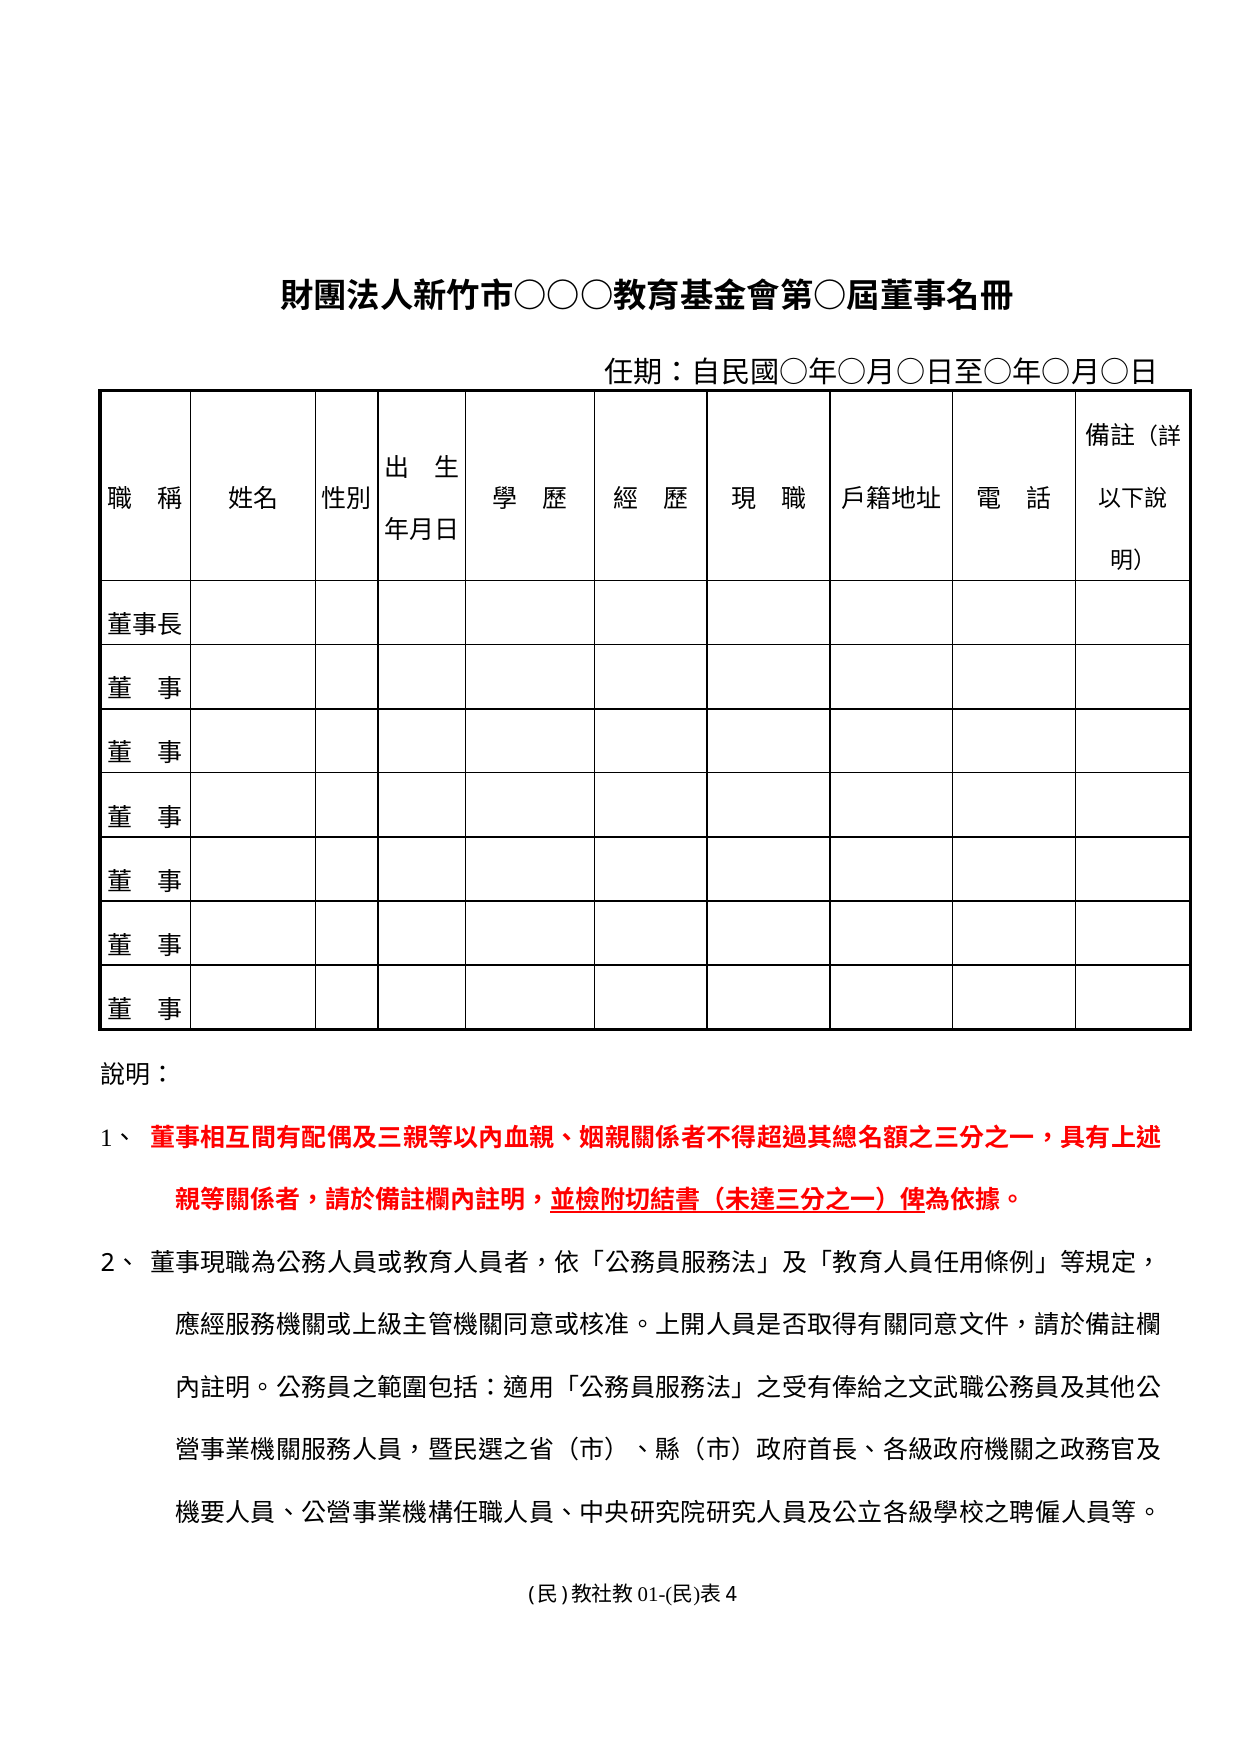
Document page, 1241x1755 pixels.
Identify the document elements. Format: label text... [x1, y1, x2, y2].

table_header 學 歷 [466, 392, 594, 580]
table_cell [831, 902, 952, 964]
table_cell [831, 710, 952, 772]
text 財團法人新竹市○○○教育基金會第○屆董事名冊 [100, 252, 1162, 314]
table_cell [708, 581, 829, 644]
table_cell [191, 966, 315, 1028]
table_header 姓名 [191, 392, 315, 580]
table_cell [316, 902, 377, 964]
table_cell 董事長 [102, 581, 190, 644]
table_cell [466, 902, 594, 964]
table_cell [1076, 902, 1189, 964]
table_cell 董 事 [102, 966, 190, 1028]
table_cell [953, 966, 1075, 1028]
table_header 經 歷 [595, 392, 706, 580]
table_cell [316, 838, 377, 900]
table_cell [379, 710, 465, 772]
table_cell [708, 710, 829, 772]
text 任期：自民國○年○月○日至○年○月○日 [100, 327, 1162, 389]
table_cell [466, 773, 594, 836]
table_cell [1076, 645, 1189, 708]
table_cell [316, 966, 377, 1028]
table_cell [191, 838, 315, 900]
table_cell 董 事 [102, 710, 190, 772]
table_header 現 職 [708, 392, 829, 580]
table_header 職 稱 [102, 392, 190, 580]
table_cell [595, 773, 706, 836]
table_cell [708, 838, 829, 900]
table_cell 董 事 [102, 902, 190, 964]
table_header 電 話 [953, 392, 1075, 580]
table_cell 董 事 [102, 838, 190, 900]
table_cell [466, 581, 594, 644]
table_cell [595, 838, 706, 900]
table_cell [466, 838, 594, 900]
table_header 戶籍地址 [831, 392, 952, 580]
table_cell [466, 645, 594, 708]
table_cell [595, 581, 706, 644]
table_header 出 生 年月日 [379, 392, 465, 580]
table_cell [379, 581, 465, 644]
table_cell [595, 966, 706, 1028]
table_cell [466, 710, 594, 772]
table_cell [831, 581, 952, 644]
table_cell [953, 645, 1075, 708]
table_cell [1076, 710, 1189, 772]
table_cell [191, 710, 315, 772]
table_cell [831, 838, 952, 900]
table_cell [708, 645, 829, 708]
table_cell [831, 773, 952, 836]
table_cell [379, 966, 465, 1028]
table_cell [316, 710, 377, 772]
text 說明： [100, 1031, 1162, 1094]
table_cell [953, 902, 1075, 964]
table_cell [316, 645, 377, 708]
table_cell [379, 902, 465, 964]
table_header 性別 [316, 392, 377, 580]
table_cell 董 事 [102, 645, 190, 708]
table_cell [191, 581, 315, 644]
table_cell [191, 645, 315, 708]
table_cell [191, 773, 315, 836]
table_cell [316, 773, 377, 836]
table_cell [316, 581, 377, 644]
table_cell [1076, 966, 1189, 1028]
table_cell [708, 773, 829, 836]
table_cell [708, 902, 829, 964]
table_cell [1076, 773, 1189, 836]
table_cell [595, 645, 706, 708]
list 董事相互間有配偶及三親等以內血親、姻親關係者不得超過其總名額之三分之一，具有上述親等關係者，請於備註欄內註明，並檢附切結書（未達三分之一）俾為依據。 [100, 1094, 1162, 1219]
table_cell [1076, 838, 1189, 900]
table_cell [379, 838, 465, 900]
table_cell [831, 645, 952, 708]
table_cell [953, 838, 1075, 900]
table_cell [708, 966, 829, 1028]
table_cell [953, 773, 1075, 836]
table_cell [1076, 581, 1189, 644]
table_cell [595, 710, 706, 772]
table_header 備註（詳以下說明） [1076, 392, 1189, 580]
table_cell [379, 773, 465, 836]
table_cell [466, 966, 594, 1028]
table_cell [379, 645, 465, 708]
table_cell [191, 902, 315, 964]
table_cell [953, 581, 1075, 644]
list 董事現職為公務人員或教育人員者，依「公務員服務法」及「教育人員任用條例」等規定，應經服務機關或上級主管機關同意或核准。上開人員是否取得有關同意文件，請於備註欄內註明。公務員之範圍包括：適用「公務員服務法」之受有俸給之文武職公務員及其他公營事業機關服務人員，暨民選之省（市）、縣（市）政府首長、各級政府機關之政務官及機要人員、公營事業機構任職人員、中央研究院研究人員及公立各級學校之聘僱人員等。 [100, 1219, 1162, 1531]
table_cell [831, 966, 952, 1028]
table_cell [953, 710, 1075, 772]
table_cell 董 事 [102, 773, 190, 836]
table_cell [595, 902, 706, 964]
